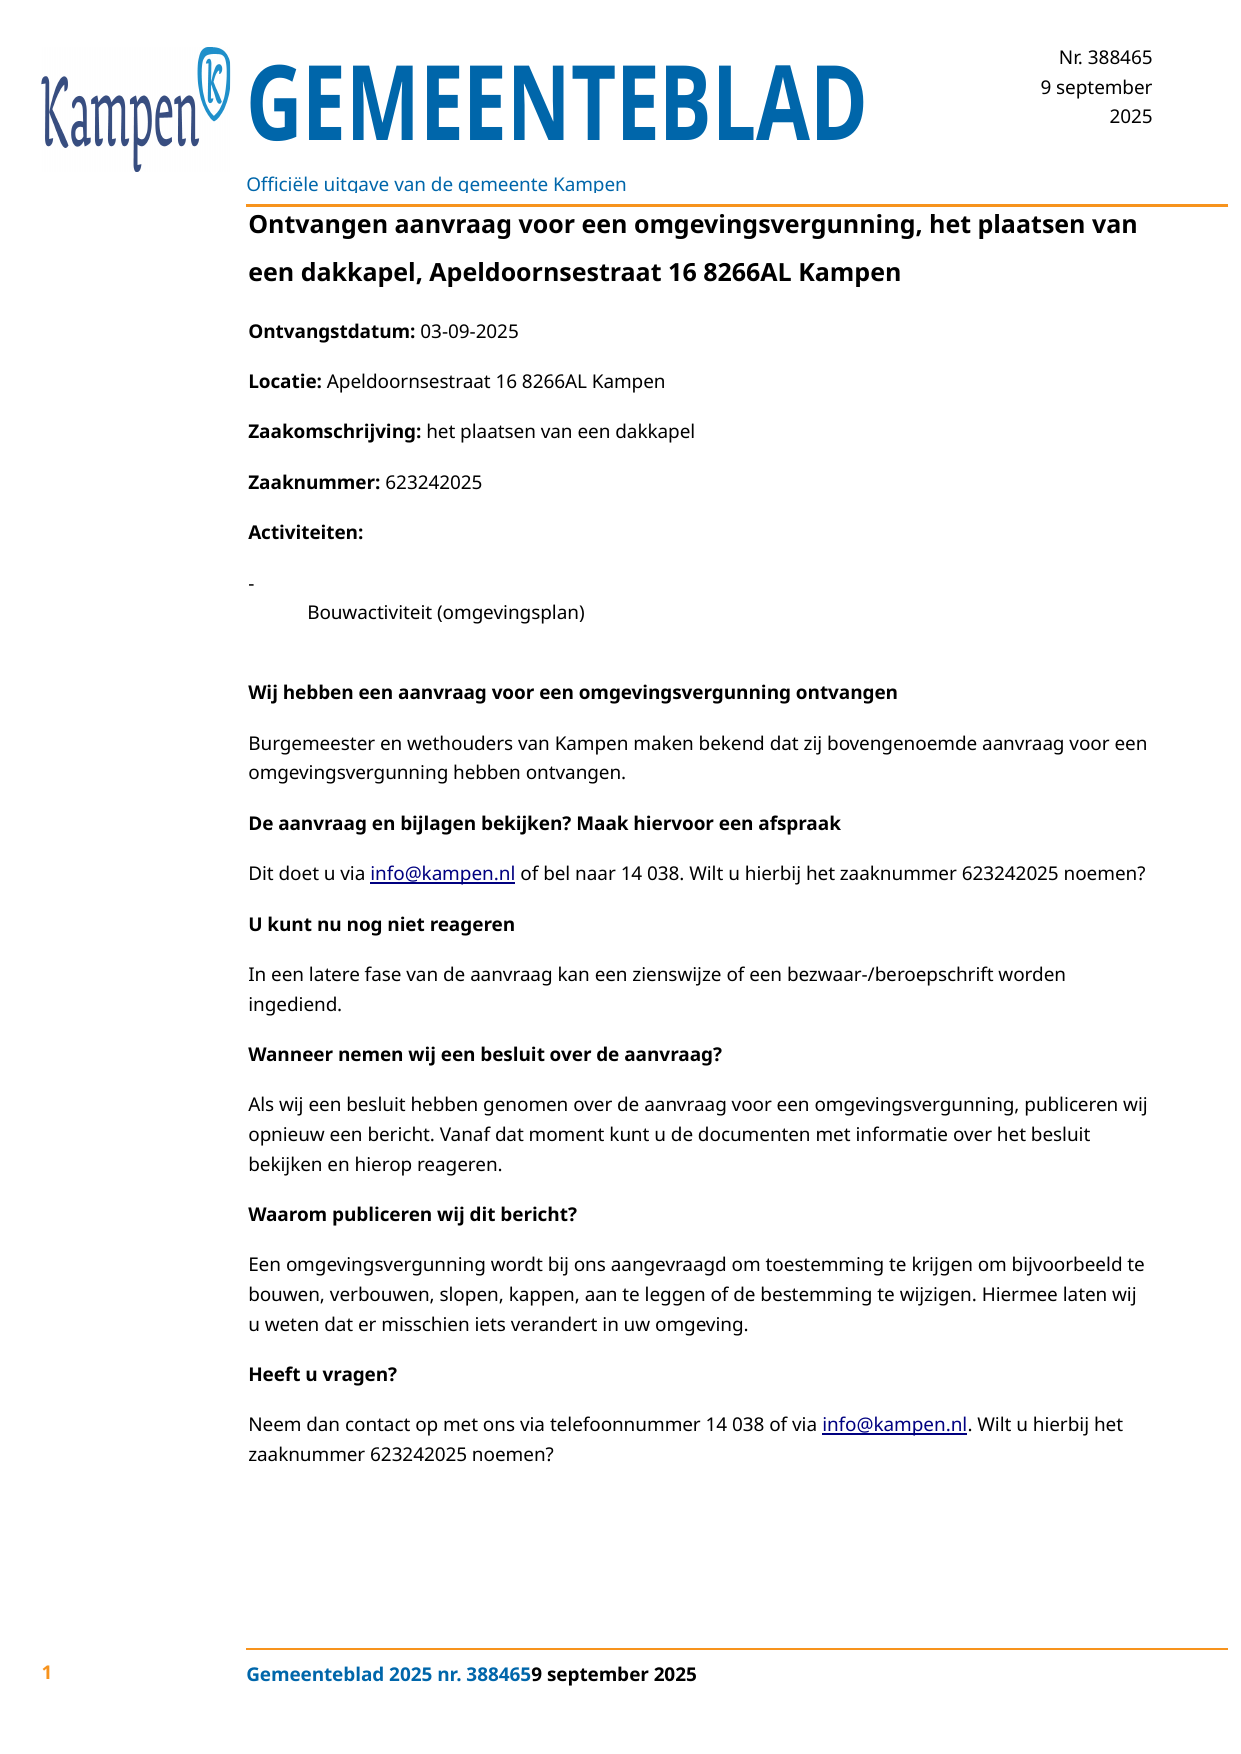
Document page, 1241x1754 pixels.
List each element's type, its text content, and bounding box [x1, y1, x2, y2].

picture [41, 47, 231, 172]
text Zaaknummer: 623242025 [248, 469, 1152, 495]
text Heeft u vragen? [248, 1361, 1152, 1387]
text Zaakomschrijving: het plaatsen van een dakkapel [248, 419, 1152, 444]
text Een omgevingsvergunning wordt bij ons aangevraagd om toestemming te krijgen om bijvoorbeeld te bouwen, verbouwen, slopen, kappen, aan te leggen of de bestemming te wijzigen. Hiermee laten wij u weten dat er misschien iets verandert in uw omgeving. [248, 1252, 1152, 1337]
text Dit doet u via info@kampen.nl of bel naar 14 038. Wilt u hierbij het zaaknummer 623242025 noemen? [248, 860, 1152, 886]
text Activiteiten: [248, 519, 1152, 545]
text Ontvangen aanvraag voor een omgevingsvergunning, het plaatsen van een dakkapel, Apeldoornsestraat 16 8266AL Kampen [248, 207, 1152, 288]
text De aanvraag en bijlagen bekijken? Maak hiervoor een afspraak [248, 810, 1152, 836]
text In een latere fase van de aanvraag kan een zienswijze of een bezwaar-/beroepschrift worden ingediend. [248, 961, 1152, 1017]
text Ontvangstdatum: 03-09-2025 [248, 318, 1152, 344]
text Wij hebben een aanvraag voor een omgevingsvergunning ontvangen [248, 679, 1152, 705]
text Waarom publiceren wij dit bericht? [248, 1201, 1152, 1227]
text Wanneer nemen wij een besluit over de aanvraag? [248, 1041, 1152, 1067]
text Als wij een besluit hebben genomen over de aanvraag voor een omgevingsvergunning, publiceren wij opnieuw een bericht. Vanaf dat moment kunt u de documenten met informatie over het besluit bekijken en hierop reageren. [248, 1092, 1152, 1177]
text Burgemeester en wethouders van Kampen maken bekend dat zij bovengenoemde aanvraag voor een omgevingsvergunning hebben ontvangen. [248, 730, 1152, 785]
text Neem dan contact op met ons via telefoonnummer 14 038 of via info@kampen.nl. Wilt u hierbij het zaaknummer 623242025 noemen? [248, 1412, 1152, 1467]
list Bouwactiviteit (omgevingsplan) [248, 599, 1152, 625]
text Locatie: Apeldoornsestraat 16 8266AL Kampen [248, 368, 1152, 394]
text U kunt nu nog niet reageren [248, 911, 1152, 937]
